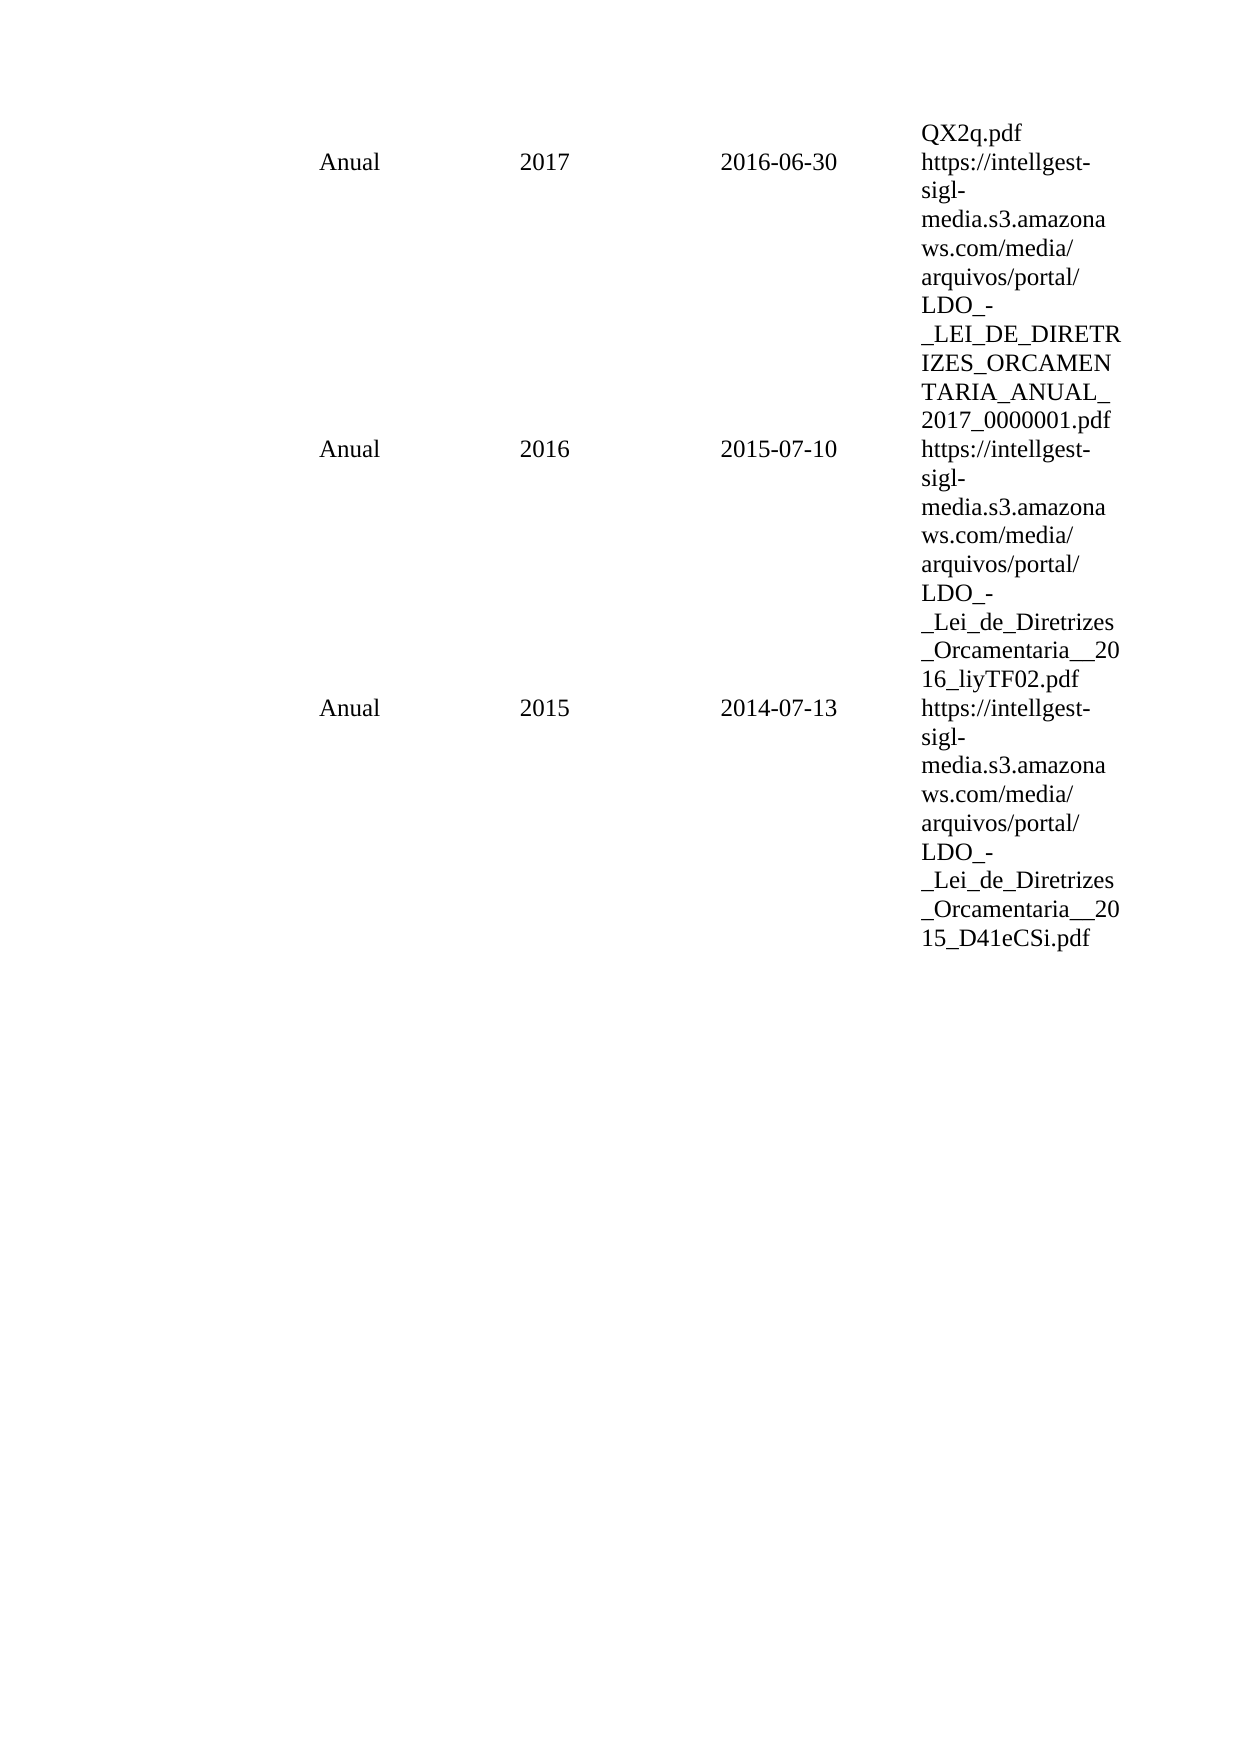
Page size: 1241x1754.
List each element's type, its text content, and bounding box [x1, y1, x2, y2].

table_cell 2016-06-30 [720, 147, 921, 434]
table_cell 2015 [520, 693, 720, 952]
table_cell 2014-07-13 [720, 693, 921, 952]
table_cell Anual [319, 147, 519, 434]
table_cell https://intellgest-sigl-media.s3.amazonaws.com/media/arquivos/portal/LDO_-_Lei_de_Diretrizes_Orcamentaria__2016_liyTF02.pdf [921, 434, 1122, 693]
table_cell 2016 [520, 434, 720, 693]
table_cell 2017 [520, 147, 720, 434]
table_cell [118, 147, 319, 434]
table_cell https://intellgest-sigl-media.s3.amazonaws.com/media/arquivos/portal/LDO_-_LEI_DE_DIRETRIZES_ORCAMENTARIA_ANUAL_2017_0000001.pdf [921, 147, 1122, 434]
table_cell https://intellgest-sigl-media.s3.amazonaws.com/media/arquivos/portal/LDO_-_Lei_de_Diretrizes_Orcamentaria__2015_D41eCSi.pdf [921, 693, 1122, 952]
table_cell Anual [319, 434, 519, 693]
table_cell [118, 434, 319, 693]
table_cell QX2q.pdf [921, 118, 1122, 147]
table_cell [520, 118, 720, 147]
table_cell [118, 118, 319, 147]
table_cell [319, 118, 519, 147]
table_cell 2015-07-10 [720, 434, 921, 693]
table_cell [118, 693, 319, 952]
table_cell Anual [319, 693, 519, 952]
table_cell [720, 118, 921, 147]
